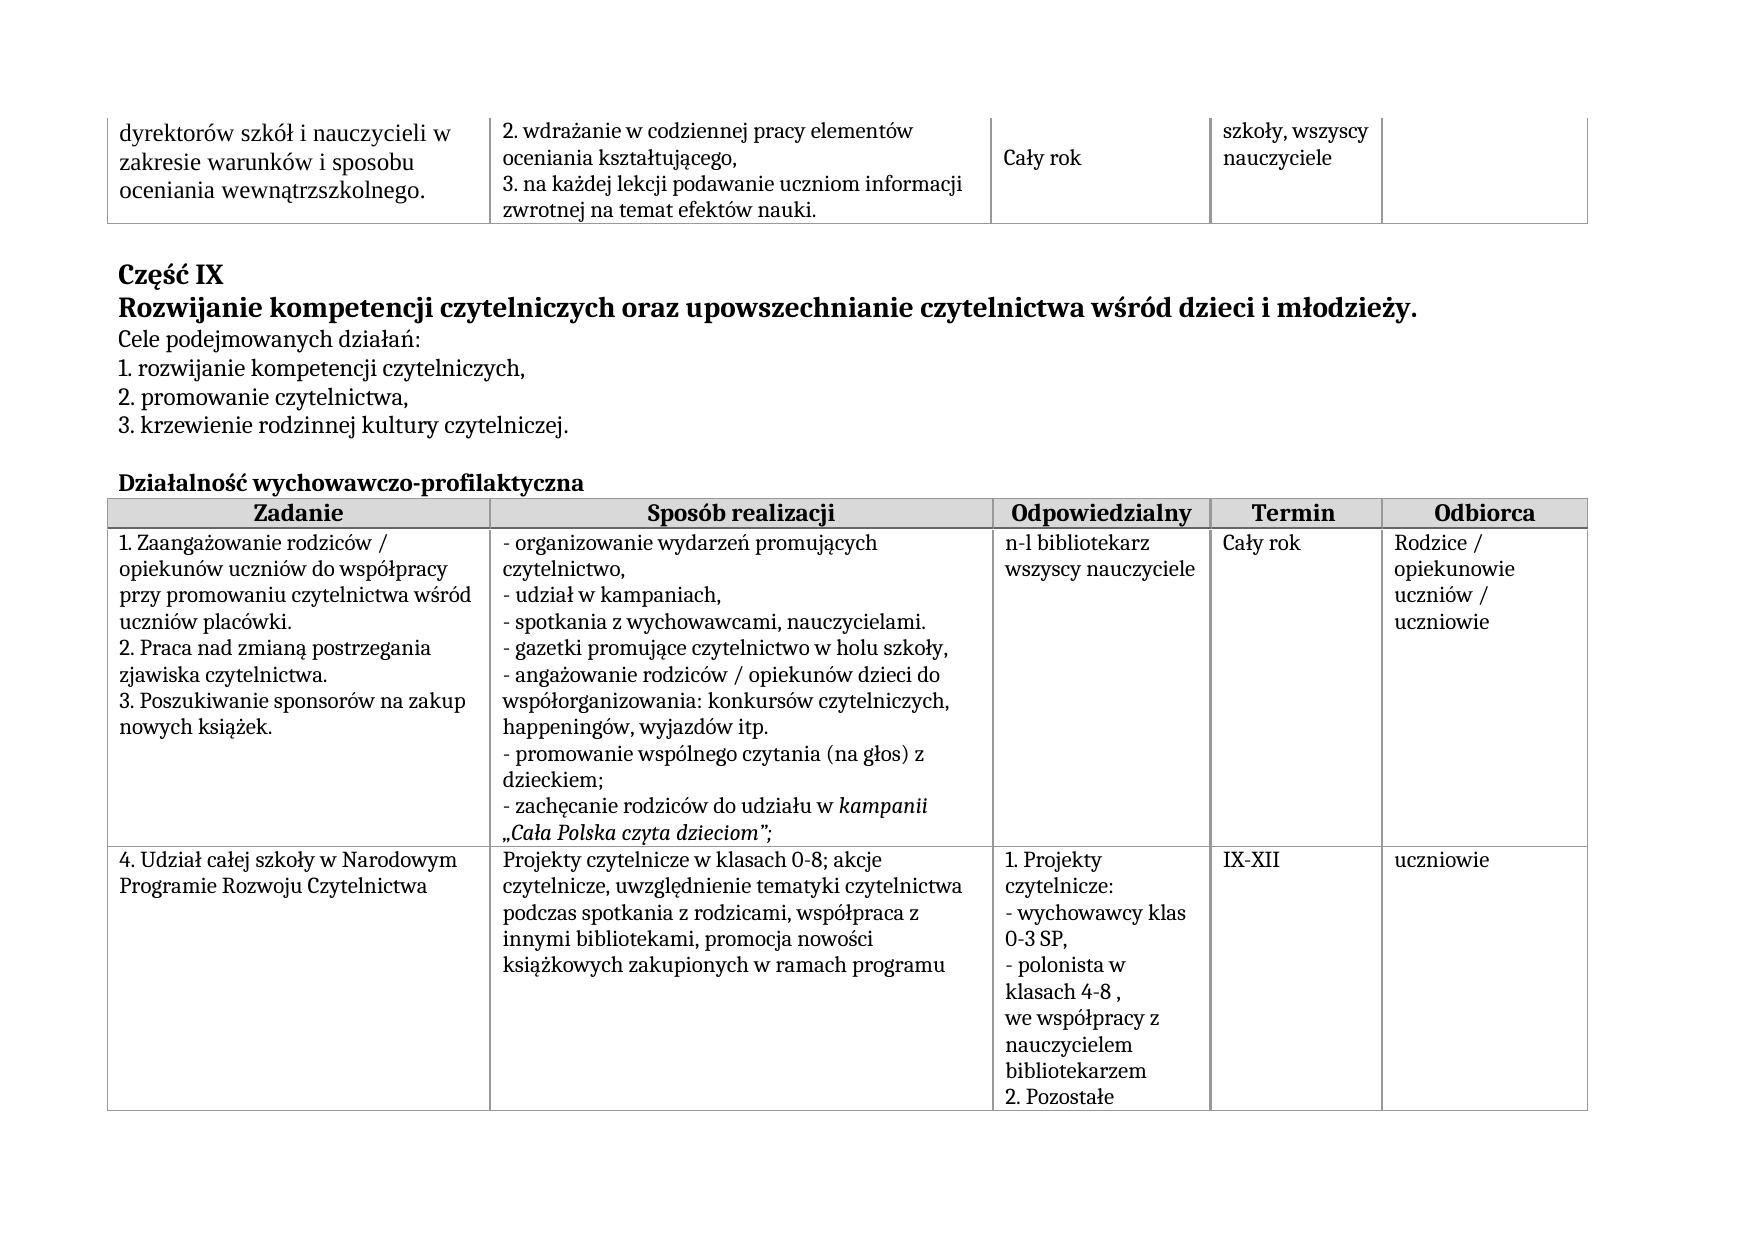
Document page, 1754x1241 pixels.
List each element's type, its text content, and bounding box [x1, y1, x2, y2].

text Działalność wychowawczo-profilaktyczna [118, 440, 1636, 498]
table_cell Cały rok [992, 118, 1209, 223]
table_cell Cały rok [1212, 530, 1381, 846]
table_cell 1. Zaangażowanie rodziców / opiekunów uczniów do współpracy przy promowaniu czytelnictwa wśród uczniów placówki. 2. Praca nad zmianą postrzegania zjawiska czytelnictwa. 3. Poszukiwanie sponsorów na zakup nowych książek. [108, 530, 489, 846]
subtitle Rozwijanie kompetencji czytelniczych oraz upowszechnianie czytelnictwa wśród dzieci i młodzieży. [118, 292, 1636, 325]
table_cell 4. Udział całej szkoły w Narodowym Programie Rozwoju Czytelnictwa [108, 847, 489, 1110]
table_cell uczniowie [1383, 847, 1587, 1110]
table_cell dyrektorów szkół i nauczycieli w zakresie warunków i sposobu oceniania wewnątrzszkolnego. [108, 118, 489, 223]
table_header Odpowiedzialny [994, 499, 1209, 527]
text 1. rozwijanie kompetencji czytelniczych, [118, 354, 1636, 383]
text Cele podejmowanych działań: [118, 325, 1636, 354]
table_cell Projekty czytelnicze w klasach 0-8; akcje czytelnicze, uwzględnienie tematyki czytelnictwa podczas spotkania z rodzicami, współpraca z innymi bibliotekami, promocja nowości książkowych zakupionych w ramach programu [491, 847, 992, 1110]
table_cell - organizowanie wydarzeń promujących czytelnictwo, - udział w kampaniach, - spotkania z wychowawcami, nauczycielami. - gazetki promujące czytelnictwo w holu szkoły, - angażowanie rodziców / opiekunów dzieci do współorganizowania: konkursów czytelniczych, happeningów, wyjazdów itp. - promowanie wspólnego czytania (na głos) z dzieckiem; - zachęcanie rodziców do udziału w kampanii „Cała Polska czyta dzieciom”; [491, 530, 992, 846]
subtitle Część IX [118, 258, 1636, 292]
table_cell n-l bibliotekarz wszyscy nauczyciele [994, 530, 1209, 846]
table_cell 2. wdrażanie w codziennej pracy elementów oceniania kształtującego, 3. na każdej lekcji podawanie uczniom informacji zwrotnej na temat efektów nauki. [491, 118, 990, 223]
text 2. promowanie czytelnictwa, [118, 383, 1636, 411]
table_header Zadanie [108, 499, 489, 527]
text 3. krzewienie rodzinnej kultury czytelniczej. [118, 411, 1636, 440]
table_header Odbiorca [1383, 499, 1587, 527]
table_header Sposób realizacji [491, 499, 992, 527]
table_cell IX-XII [1212, 847, 1381, 1110]
table_cell szkoły, wszyscy nauczyciele [1212, 118, 1381, 223]
table_header Termin [1212, 499, 1381, 527]
table_cell [1383, 118, 1587, 223]
table_cell 1. Projekty czytelnicze: - wychowawcy klas 0-3 SP, - polonista w klasach 4-8 , we współpracy z nauczycielem bibliotekarzem 2. Pozostałe [994, 847, 1209, 1110]
table_cell Rodzice / opiekunowie uczniów / uczniowie [1383, 530, 1587, 846]
